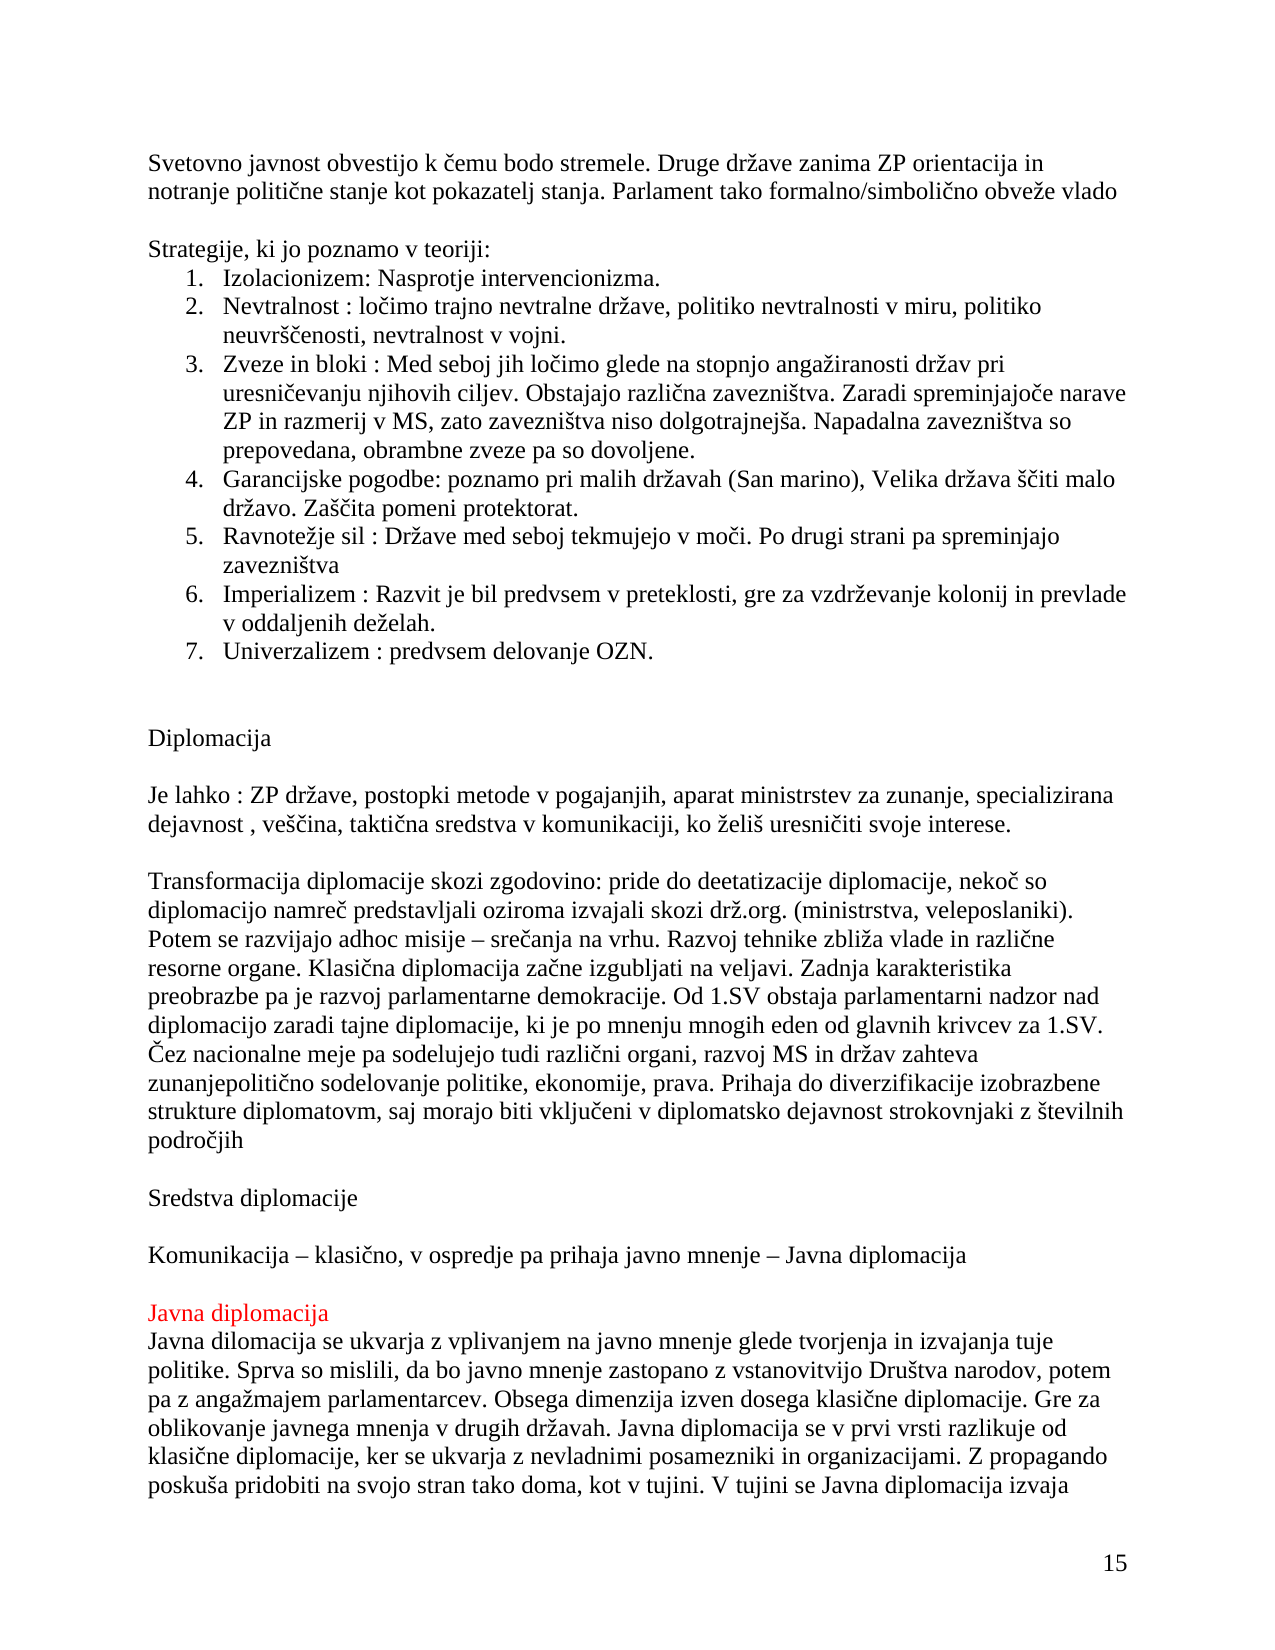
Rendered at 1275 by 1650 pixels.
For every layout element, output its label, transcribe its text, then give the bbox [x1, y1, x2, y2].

list Izolacionizem: Nasprotje intervencionizma. [185, 263, 1127, 291]
list Nevtralnost : ločimo trajno nevtralne države, politiko nevtralnosti v miru, politiko neuvrščenosti, nevtralnost v vojni. [185, 291, 1127, 349]
text Sredstva diplomacije [148, 1183, 1127, 1211]
text Javna dilomacija se ukvarja z vplivanjem na javno mnenje glede tvorjenja in izvajanja tuje politike. Sprva so mislili, da bo javno mnenje zastopano z vstanovitvijo Društva narodov, potem pa z angažmajem parlamentarcev. Obsega dimenzija izven dosega klasične diplomacije. Gre za oblikovanje javnega mnenja v drugih državah. Javna diplomacija se v prvi vrsti razlikuje od klasične diplomacije, ker se ukvarja z nevladnimi posamezniki in organizacijami. Z propagando poskuša pridobiti na svojo stran tako doma, kot v tujini. V tujini se Javna diplomacija izvaja [148, 1326, 1127, 1499]
list Zveze in bloki : Med seboj jih ločimo glede na stopnjo angažiranosti držav pri uresničevanju njihovih ciljev. Obstajajo različna zavezništva. Zaradi spreminjajoče narave ZP in razmerij v MS, zato zavezništva niso dolgotrajnejša. Napadalna zavezništva so prepovedana, obrambne zveze pa so dovoljene. [185, 349, 1127, 464]
text Diplomacija [148, 723, 1127, 751]
list Garancijske pogodbe: poznamo pri malih državah (San marino), Velika država ščiti malo državo. Zaščita pomeni protektorat. [185, 464, 1127, 521]
list Imperializem : Razvit je bil predvsem v preteklosti, gre za vzdrževanje kolonij in prevlade v oddaljenih deželah. [185, 579, 1127, 636]
text Komunikacija – klasično, v ospredje pa prihaja javno mnenje – Javna diplomacija [148, 1240, 1127, 1269]
list Ravnotežje sil : Države med seboj tekmujejo v moči. Po drugi strani pa spreminjajo zavezništva [185, 521, 1127, 579]
list Univerzalizem : predvsem delovanje OZN. [185, 636, 1127, 665]
text Javna diplomacija [148, 1298, 1127, 1326]
text Svetovno javnost obvestijo k čemu bodo stremele. Druge države zanima ZP orientacija in notranje politične stanje kot pokazatelj stanja. Parlament tako formalno/simbolično obveže vlado [148, 148, 1127, 205]
text Je lahko : ZP države, postopki metode v pogajanjih, aparat ministrstev za zunanje, specializirana dejavnost , veščina, taktična sredstva v komunikaciji, ko želiš uresničiti svoje interese. [148, 780, 1127, 838]
text Strategije, ki jo poznamo v teoriji: [148, 234, 1127, 263]
text Transformacija diplomacije skozi zgodovino: pride do deetatizacije diplomacije, nekoč so diplomacijo namreč predstavljali oziroma izvajali skozi drž.org. (ministrstva, veleposlaniki). Potem se razvijajo adhoc misije – srečanja na vrhu. Razvoj tehnike zbliža vlade in različne resorne organe. Klasična diplomacija začne izgubljati na veljavi. Zadnja karakteristika preobrazbe pa je razvoj parlamentarne demokracije. Od 1.SV obstaja parlamentarni nadzor nad diplomacijo zaradi tajne diplomacije, ki je po mnenju mnogih eden od glavnih krivcev za 1.SV. Čez nacionalne meje pa sodelujejo tudi različni organi, razvoj MS in držav zahteva zunanjepolitično sodelovanje politike, ekonomije, prava. Prihaja do diverzifikacije izobrazbene strukture diplomatovm, saj morajo biti vključeni v diplomatsko dejavnost strokovnjaki z številnih področjih [148, 866, 1127, 1154]
